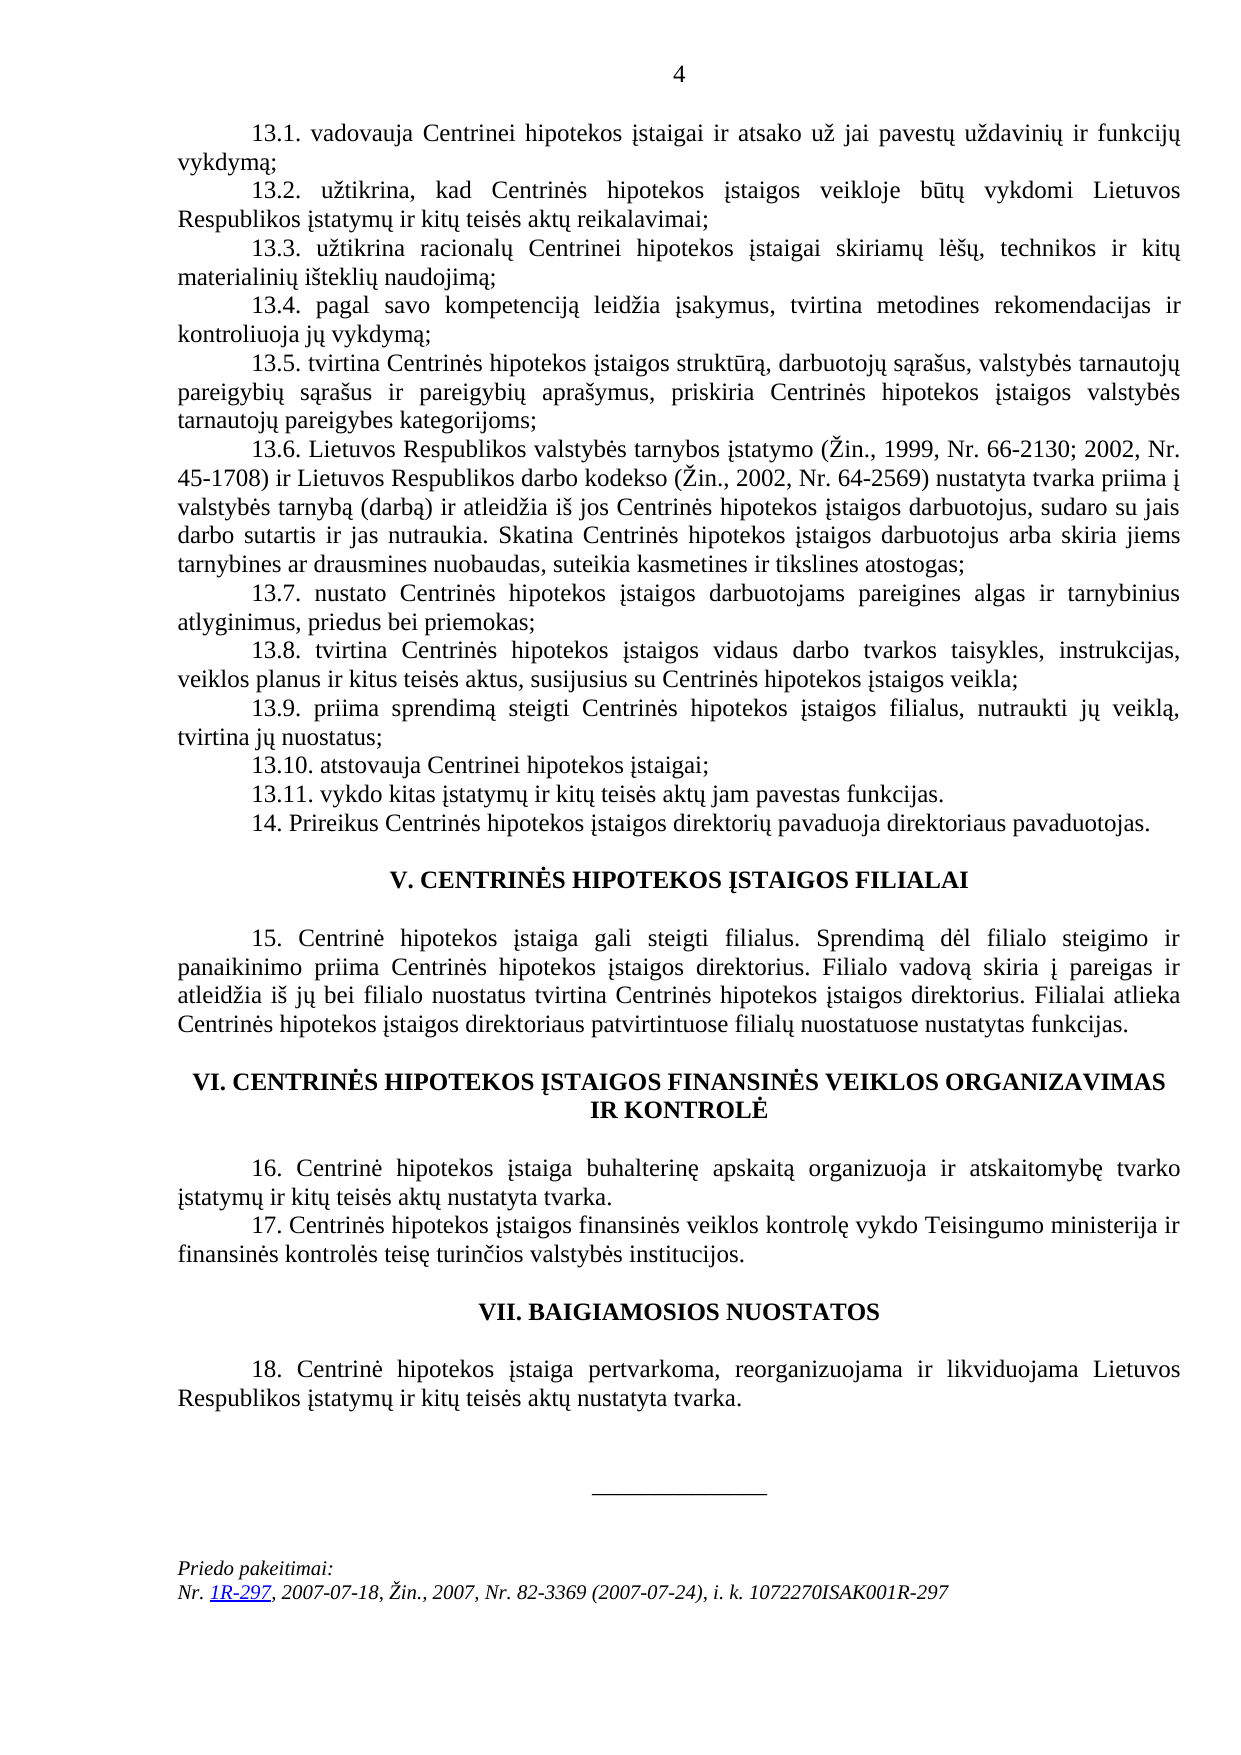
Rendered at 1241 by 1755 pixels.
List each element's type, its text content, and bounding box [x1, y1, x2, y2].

text 13.7. nustato Centrinės hipotekos įstaigos darbuotojams pareigines algas ir tarnybinius atlyginimus, priedus bei priemokas; [177, 578, 1181, 636]
text 13.11. vykdo kitas įstatymų ir kitų teisės aktų jam pavestas funkcijas. [177, 779, 1181, 808]
text 13.9. priima sprendimą steigti Centrinės hipotekos įstaigos filialus, nutraukti jų veiklą, tvirtina jų nuostatus; [177, 693, 1181, 751]
text Nr. 1R-297, 2007-07-18, Žin., 2007, Nr. 82-3369 (2007-07-24), i. k. 1072270ISAK001R-297 [177, 1580, 1181, 1604]
text 16. Centrinė hipotekos įstaiga buhalterinę apskaitą organizuoja ir atskaitomybę tvarko įstatymų ir kitų teisės aktų nustatyta tvarka. [177, 1153, 1181, 1211]
text Priedo pakeitimai: [177, 1556, 1181, 1580]
text V. CENTRINĖS HIPOTEKOS ĮSTAIGOS FILIALAI [177, 866, 1181, 894]
text 18. Centrinė hipotekos įstaiga pertvarkoma, reorganizuojama ir likviduojama Lietuvos Respublikos įstatymų ir kitų teisės aktų nustatyta tvarka. [177, 1354, 1181, 1412]
text ______________ [177, 1469, 1181, 1498]
text 13.6. Lietuvos Respublikos valstybės tarnybos įstatymo (Žin., 1999, Nr. 66-2130; 2002, Nr. 45-1708) ir Lietuvos Respublikos darbo kodekso (Žin., 2002, Nr. 64-2569) nustatyta tvarka priima į valstybės tarnybą (darbą) ir atleidžia iš jos Centrinės hipotekos įstaigos darbuotojus, sudaro su jais darbo sutartis ir jas nutraukia. Skatina Centrinės hipotekos įstaigos darbuotojus arba skiria jiems tarnybines ar drausmines nuobaudas, suteikia kasmetines ir tikslines atostogas; [177, 434, 1181, 578]
text 13.2. užtikrina, kad Centrinės hipotekos įstaigos veikloje būtų vykdomi Lietuvos Respublikos įstatymų ir kitų teisės aktų reikalavimai; [177, 176, 1181, 233]
text VII. BAIGIAMOSIOS NUOSTATOS [177, 1297, 1181, 1326]
text 14. Prireikus Centrinės hipotekos įstaigos direktorių pavaduoja direktoriaus pavaduotojas. [177, 808, 1181, 837]
text 13.3. užtikrina racionalų Centrinei hipotekos įstaigai skiriamų lėšų, technikos ir kitų materialinių išteklių naudojimą; [177, 233, 1181, 291]
text 15. Centrinė hipotekos įstaiga gali steigti filialus. Sprendimą dėl filialo steigimo ir panaikinimo priima Centrinės hipotekos įstaigos direktorius. Filialo vadovą skiria į pareigas ir atleidžia iš jų bei filialo nuostatus tvirtina Centrinės hipotekos įstaigos direktorius. Filialai atlieka Centrinės hipotekos įstaigos direktoriaus patvirtintuose filialų nuostatuose nustatytas funkcijas. [177, 923, 1181, 1038]
text VI. CENTRINĖS HIPOTEKOS ĮSTAIGOS FINANSINĖS VEIKLOS ORGANIZAVIMAS IR KONTROLĖ [177, 1067, 1181, 1124]
text 13.8. tvirtina Centrinės hipotekos įstaigos vidaus darbo tvarkos taisykles, instrukcijas, veiklos planus ir kitus teisės aktus, susijusius su Centrinės hipotekos įstaigos veikla; [177, 636, 1181, 693]
text 13.10. atstovauja Centrinei hipotekos įstaigai; [177, 751, 1181, 779]
text 13.4. pagal savo kompetenciją leidžia įsakymus, tvirtina metodines rekomendacijas ir kontroliuoja jų vykdymą; [177, 291, 1181, 348]
text 13.5. tvirtina Centrinės hipotekos įstaigos struktūrą, darbuotojų sąrašus, valstybės tarnautojų pareigybių sąrašus ir pareigybių aprašymus, priskiria Centrinės hipotekos įstaigos valstybės tarnautojų pareigybes kategorijoms; [177, 348, 1181, 434]
text 17. Centrinės hipotekos įstaigos finansinės veiklos kontrolę vykdo Teisingumo ministerija ir finansinės kontrolės teisę turinčios valstybės institucijos. [177, 1211, 1181, 1268]
text 13.1. vadovauja Centrinei hipotekos įstaigai ir atsako už jai pavestų uždavinių ir funkcijų vykdymą; [177, 118, 1181, 176]
